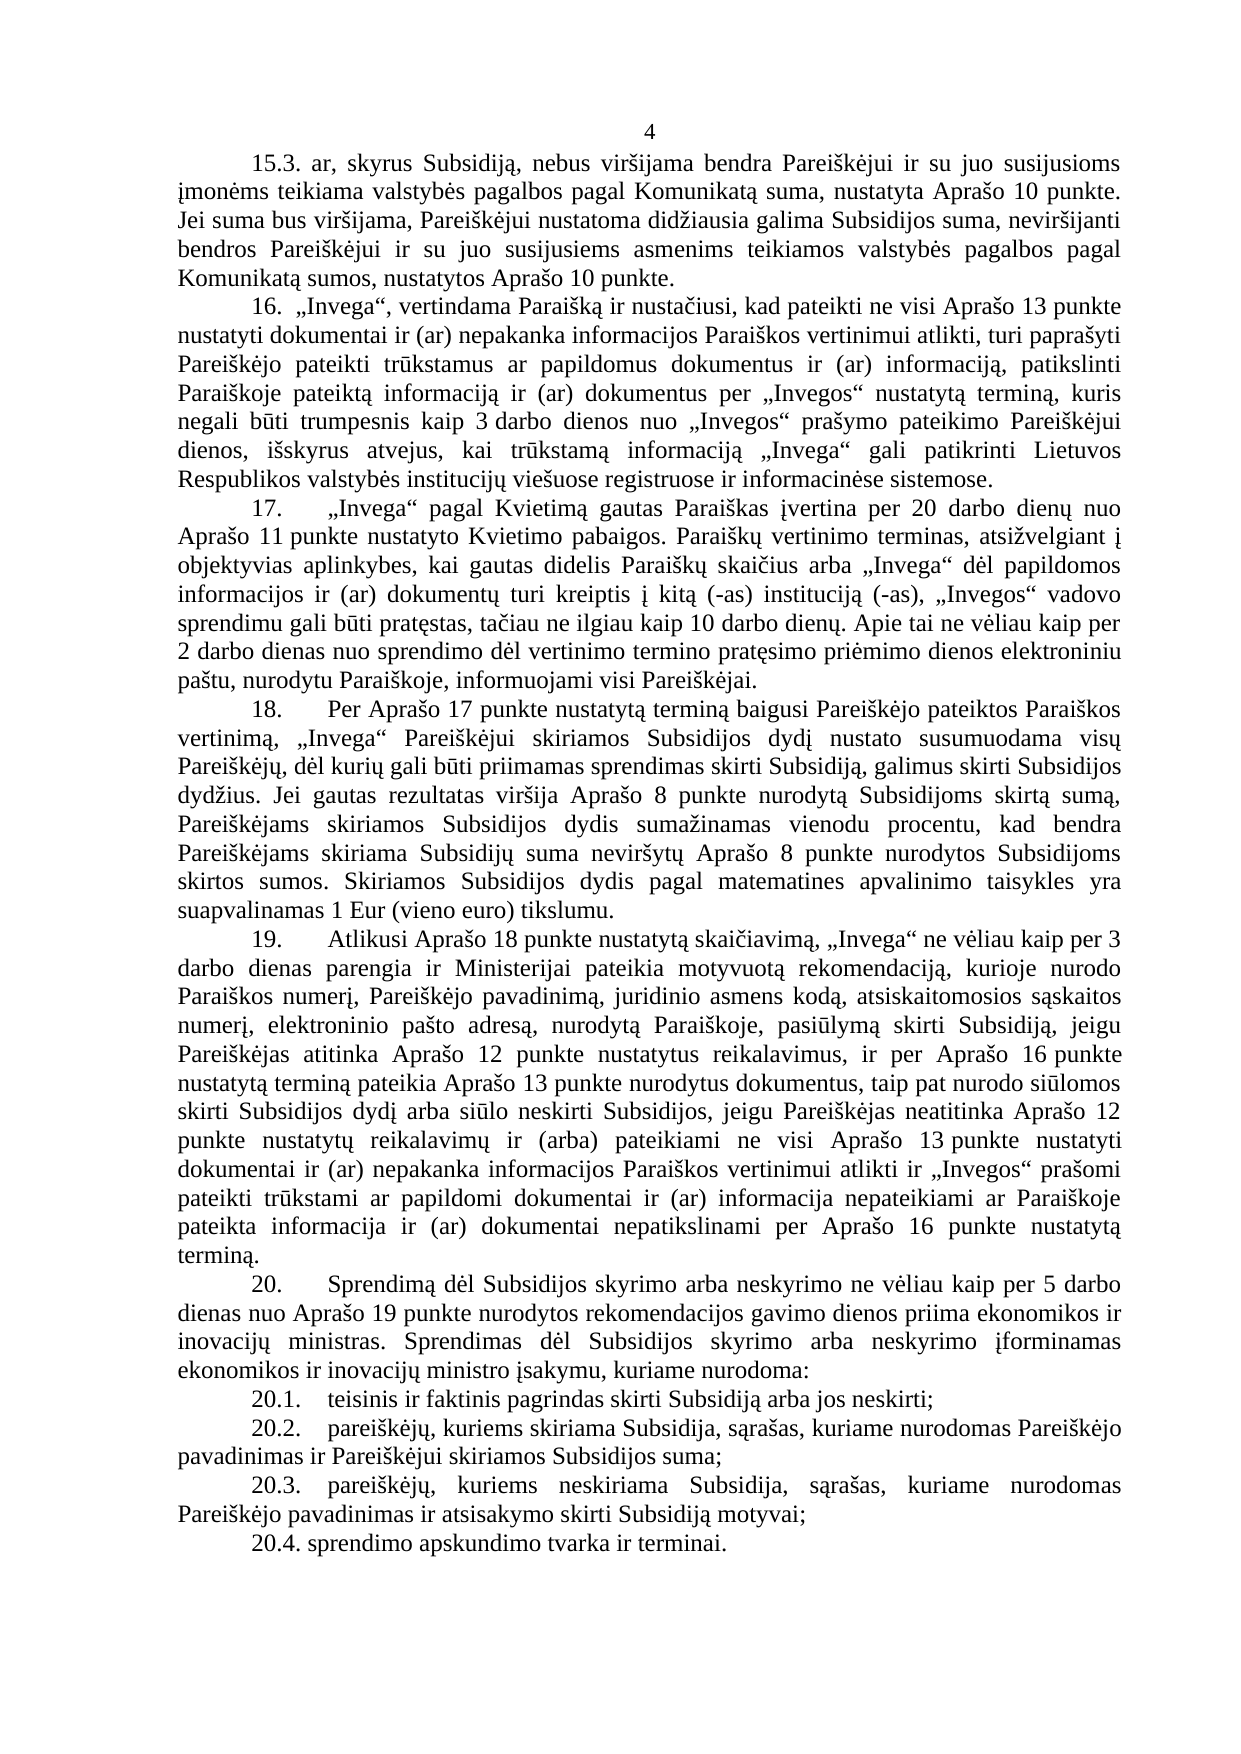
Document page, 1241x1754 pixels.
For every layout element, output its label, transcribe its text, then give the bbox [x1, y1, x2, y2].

text 16. „Invega“, vertindama Paraišką ir nustačiusi, kad pateikti ne visi Aprašo 13 punkte nustatyti dokumentai ir (ar) nepakanka informacijos Paraiškos vertinimui atlikti, turi paprašyti Pareiškėjo pateikti trūkstamus ar papildomus dokumentus ir (ar) informaciją, patikslinti Paraiškoje pateiktą informaciją ir (ar) dokumentus per „Invegos“ nustatytą terminą, kuris negali būti trumpesnis kaip 3 darbo dienos nuo „Invegos“ prašymo pateikimo Pareiškėjui dienos, išskyrus atvejus, kai trūkstamą informaciją „Invega“ gali patikrinti Lietuvos Respublikos valstybės institucijų viešuose registruose ir informacinėse sistemose. [177, 291, 1122, 493]
text 15.3. ar, skyrus Subsidiją, nebus viršijama bendra Pareiškėjui ir su juo susijusioms įmonėms teikiama valstybės pagalbos pagal Komunikatą suma, nustatyta Aprašo 10 punkte. Jei suma bus viršijama, Pareiškėjui nustatoma didžiausia galima Subsidijos suma, neviršijanti bendros Pareiškėjui ir su juo susijusiems asmenims teikiamos valstybės pagalbos pagal Komunikatą sumos, nustatytos Aprašo 10 punkte. [177, 148, 1122, 291]
text 20.1. teisinis ir faktinis pagrindas skirti Subsidiją arba jos neskirti; [177, 1384, 1122, 1413]
text 20.2. pareiškėjų, kuriems skiriama Subsidija, sąrašas, kuriame nurodomas Pareiškėjo pavadinimas ir Pareiškėjui skiriamos Subsidijos suma; [177, 1413, 1122, 1470]
text 17. „Invega“ pagal Kvietimą gautas Paraiškas įvertina per 20 darbo dienų nuo Aprašo 11 punkte nustatyto Kvietimo pabaigos. Paraiškų vertinimo terminas, atsižvelgiant į objektyvias aplinkybes, kai gautas didelis Paraiškų skaičius arba „Invega“ dėl papildomos informacijos ir (ar) dokumentų turi kreiptis į kitą (-as) instituciją (-as), „Invegos“ vadovo sprendimu gali būti pratęstas, tačiau ne ilgiau kaip 10 darbo dienų. Apie tai ne vėliau kaip per 2 darbo dienas nuo sprendimo dėl vertinimo termino pratęsimo priėmimo dienos elektroniniu paštu, nurodytu Paraiškoje, informuojami visi Pareiškėjai. [177, 493, 1122, 694]
text 20.3. pareiškėjų, kuriems neskiriama Subsidija, sąrašas, kuriame nurodomas Pareiškėjo pavadinimas ir atsisakymo skirti Subsidiją motyvai; [177, 1470, 1122, 1528]
text 18. Per Aprašo 17 punkte nustatytą terminą baigusi Pareiškėjo pateiktos Paraiškos vertinimą, „Invega“ Pareiškėjui skiriamos Subsidijos dydį nustato susumuodama visų Pareiškėjų, dėl kurių gali būti priimamas sprendimas skirti Subsidiją, galimus skirti Subsidijos dydžius. Jei gautas rezultatas viršija Aprašo 8 punkte nurodytą Subsidijoms skirtą sumą, Pareiškėjams skiriamos Subsidijos dydis sumažinamas vienodu procentu, kad bendra Pareiškėjams skiriama Subsidijų suma neviršytų Aprašo 8 punkte nurodytos Subsidijoms skirtos sumos. Skiriamos Subsidijos dydis pagal matematines apvalinimo taisykles yra suapvalinamas 1 Eur (vieno euro) tikslumu. [177, 694, 1122, 924]
text 20. Sprendimą dėl Subsidijos skyrimo arba neskyrimo ne vėliau kaip per 5 darbo dienas nuo Aprašo 19 punkte nurodytos rekomendacijos gavimo dienos priima ekonomikos ir inovacijų ministras. Sprendimas dėl Subsidijos skyrimo arba neskyrimo įforminamas ekonomikos ir inovacijų ministro įsakymu, kuriame nurodoma: [177, 1269, 1122, 1384]
text 20.4. sprendimo apskundimo tvarka ir terminai. [177, 1528, 1122, 1556]
text 19. Atlikusi Aprašo 18 punkte nustatytą skaičiavimą, „Invega“ ne vėliau kaip per 3 darbo dienas parengia ir Ministerijai pateikia motyvuotą rekomendaciją, kurioje nurodo Paraiškos numerį, Pareiškėjo pavadinimą, juridinio asmens kodą, atsiskaitomosios sąskaitos numerį, elektroninio pašto adresą, nurodytą Paraiškoje, pasiūlymą skirti Subsidiją, jeigu Pareiškėjas atitinka Aprašo 12 punkte nustatytus reikalavimus, ir per Aprašo 16 punkte nustatytą terminą pateikia Aprašo 13 punkte nurodytus dokumentus, taip pat nurodo siūlomos skirti Subsidijos dydį arba siūlo neskirti Subsidijos, jeigu Pareiškėjas neatitinka Aprašo 12 punkte nustatytų reikalavimų ir (arba) pateikiami ne visi Aprašo 13 punkte nustatyti dokumentai ir (ar) nepakanka informacijos Paraiškos vertinimui atlikti ir „Invegos“ prašomi pateikti trūkstami ar papildomi dokumentai ir (ar) informacija nepateikiami ar Paraiškoje pateikta informacija ir (ar) dokumentai nepatikslinami per Aprašo 16 punkte nustatytą terminą. [177, 924, 1122, 1269]
